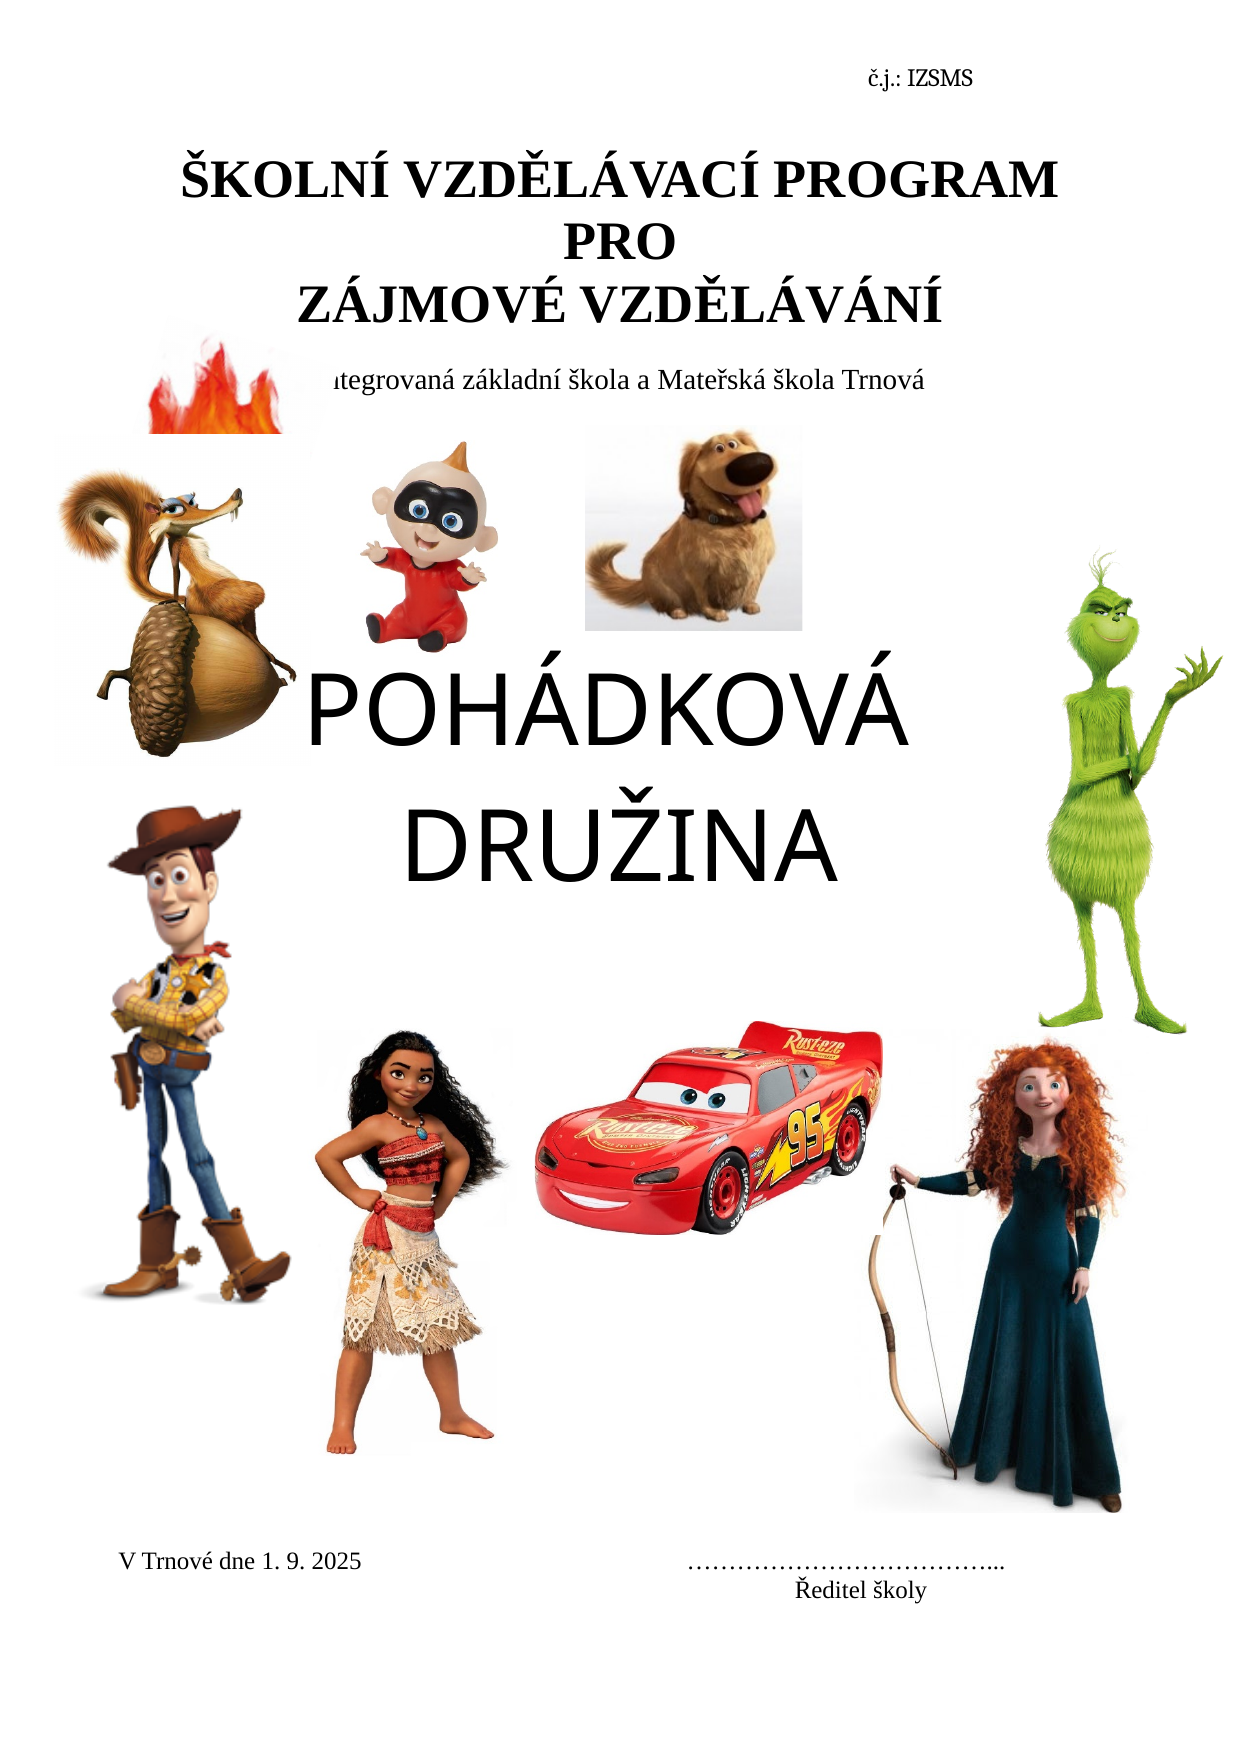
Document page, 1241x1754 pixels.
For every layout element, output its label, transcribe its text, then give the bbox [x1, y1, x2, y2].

text V Trnové dne 1. 9. 2025 ………………………………... [118, 1546, 1122, 1575]
text č.j.: IZSMS [868, 64, 1225, 92]
text DRUŽINA [210, 775, 1027, 911]
text Ředitel školy [118, 1575, 1122, 1603]
text Integrovaná základní škola a Mateřská škola Trnová [118, 362, 153, 396]
text ZÁJMOVÉ VZDĚLÁVÁNÍ [118, 271, 1122, 334]
text POHÁDKOVÁ [210, 638, 1027, 775]
text ŠKOLNÍ VZDĚLÁVACÍ PROGRAM PRO [118, 147, 853, 271]
text Integrovaná základní škola a Mateřská škola Trnová [325, 362, 1122, 396]
